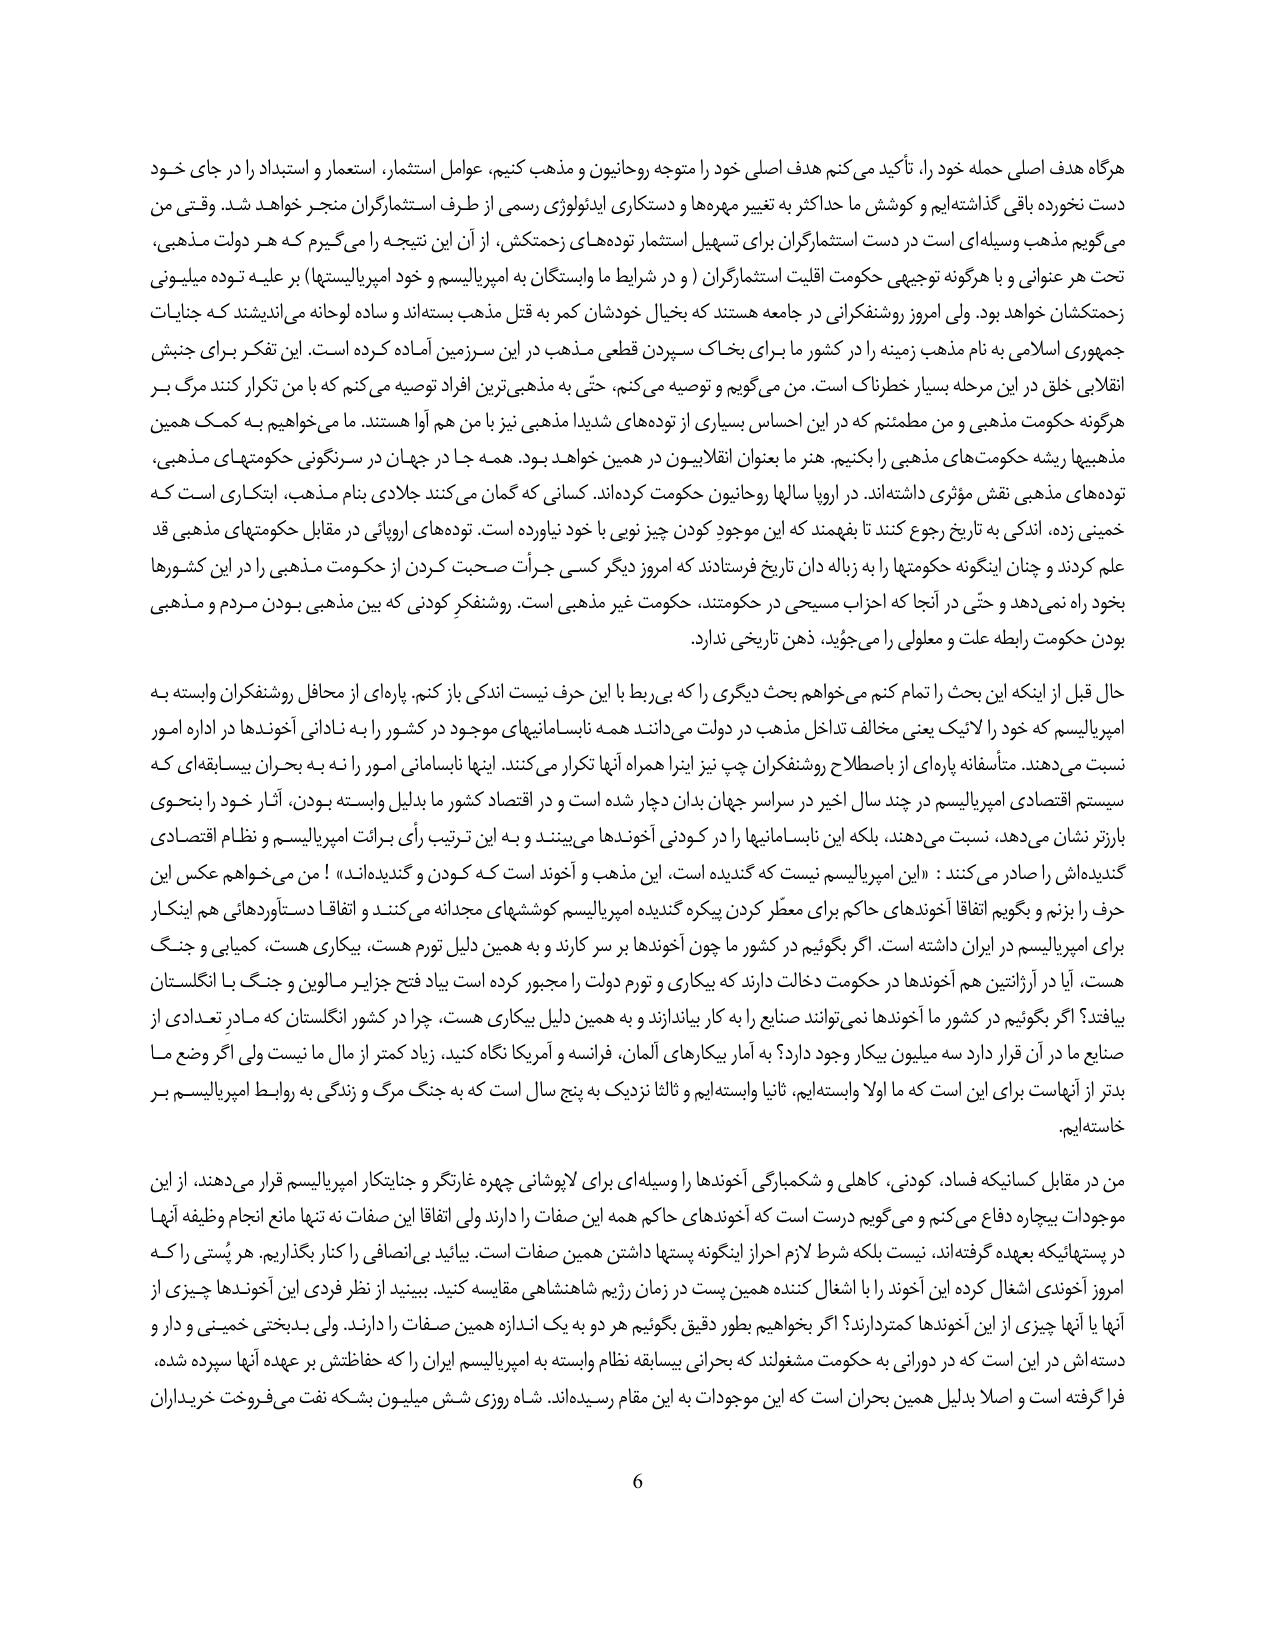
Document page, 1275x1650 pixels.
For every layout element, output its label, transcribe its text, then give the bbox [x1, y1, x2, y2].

text من در مقابل کسانیکه فساد، کودنی، کاهلی و شکمبارگی آخوندها را وسیله‌ای برای لاپوشانی چهره غارتگر و جنایتکار امپریالیسم قرار می‌دهند، از این موجودات بیچاره دفاع می‌کنم و می‌گویم درست است که آخوندهای حاکم همه این صفات را دارند ولی اتفاقا این صفات نه تنها مانع انجام وظیفه آنها در پستهائیکه بعهده گرفته‌اند، نیست بلکه شرط لازم احراز اینگونه پستها داشتن همین صفات است. بیائید بی‌انصافی را کنار بگذاریم. هر پُستی را که امروز آخوندی اشغال کرده این آخوند را با اشغال کننده همین پست در زمان رژیم شاهنشاهی مقایسه کنید. ببینید از نظر فردی این آخوندها چیزی از آنها یا آنها چیزی از این آخوندها کمتردارند؟ اگر بخواهیم بطور دقیق بگوئیم هر دو به یک اندازه همین صفات را دارند. ولی بدبختی خمینی و دار و دسته‌اش در این است که در دورانی به حکومت مشغولند که بحرانی بیسابقه نظام وابسته به امپریالیسم ایران را که حفاظتش بر عهده آنها سپرده شده، فرا گرفته است و اصلا بدلیل همین بحران است که این موجودات به این مقام رسیده‌اند. شاه روزی شش میلیون بشکه نفت می‌فروخت خریداران نازش را هم می‌کشیدند؛ از بس هم پیشنهاد افزایش قیمت کرده بود و خریداران هم پذیرفته بودند «عقاب اوپک» هم لقب گرفته بود. خمینی بیچاره میخواهد روزی یک میلیون و پانصد هزار بشکه بفروشد، باز خریدار پیدا نمی‌شود. هر چه قیمت را پائین می‌آورد باز کسی نمی‌خرد. حال در کشوریکه اقتصادش اینگونه به ارز حاصل از نفت وابسته است، یک چنین کاهش درآمدی چه بحرانی می‌تواند برای چنین رژیمی بوجود آورد؟ خوب، اگر شاه بود چه می‌کرد؟ مگر با فرمان ملوکانه می‌شود ارز خارجی بدست آورد؟ نه، اگر او هم بود، آش همین آش بود و کاسه همین کاسه. آنوقت که شاه از وحشت بزرگ خبر می‌داد خودش می‌دانست چه می‌گوید، وحشت بزرگ، بحران روابط امپریالیستی در ایران بود. وابستگیِ اقتصاد ما به اقتصادِ امپریالیستی که در دوره شاه شدت هر چه بیشتری یافت وقتی سیستم جهانی امپریالیسم دچار بحران شد در پسِ خود می‌بایست وضع نابسامان امروزی را بوجود بیاورد. اوپک در سال ۵۵ روزانه ۴۵ میلیون بشکه نفت می‌فروخت، باز مشتریان التماس می‌کردند که‌اندکی زیاد کن و همین شاه خودمان می‌گفت بیست سال دیگر چکار کنم؟ آخر تمام می‌شود، بیشتر از این نمی‌شود. حالا اوپک خودش قرار ۱۶ میلیون بشکه تولید روزانه می‌گذارد و باز هم مشتری نیست. چرا اینطور شده است؟ برای اینکه بحران عمومی سرمایه‌داری،تولید را در سراسر دنیا به رکود کشانده است، در نتیجه به نفت احتیاج نیست. کارخانه‌ها خوابیده‌اند، کارگران بیکارند و اتفاقا آخوندها تردستی خوبی داشتند. مثلا آنها در ایران، بدلیل اینکه اسلام راجع به زن اِله گفته و بِله، سعی می‌کنند نیمی از جمعیت را از بازار کار بیرون کنند بدون آنکه گناهش به گردن مقصر اصلی یعنی نظام امپریالیستی بیفتد. بگذار زنان بیکار شوند و به اسلام فحش دهند و واقعا فکر کنند که اسلام آنها را بیکار کرده است. می‌فهمید اسلام و آخوندها چقدر در ایران بدرد امپریالیسم می‌خورند. خمینی به جای اینکه بگوید امپریالیسم از ما می‌خواهد که منافقین و کفار یعنی مجاهدین و کمونیستها را بکشیم، می‌گوید «اسلام» از ما می‌خواهد. ولی ما بجای آنکه بگوئیم روابط امپریالیستی باعث بیکاری بخش بزرگی از جمعیت ما شده، می‌گوئیم اسلام زنان ما را بیکار و خانه نشین کرده است. بسیار خوب من می‌خواهم به شما مردم بگویم باید از این هشیارتر بود. باید پشت این اسلام اسلامها، مقصرین واقعی را پیدا کرد. و این اولین حرف من بود با شما مردم در اینجا. [150, 1162, 1125, 1415]
text حال قبل از اینکه این بحث را تمام کنم می‌خواهم بحث دیگری را که بی‌ربط با این حرف نیست اندکی باز کنم. پاره‌ای از محافل روشنفکران وابسته به امپریالیسم که خود را لائیک یعنی مخالف تداخل مذهب در دولت می‌دانند همه نابسامانیهای موجود در کشور را به نادانی آخوندها در اداره امور نسبت می‌دهند. متأسفانه پاره‌ای از باصطلاح روشنفکران چپ نیز اینرا همراه آنها تکرار می‌کنند. اینها نابسامانی امور را نه به بحران بیسابقه‌ای که سیستم اقتصادی امپریالیسم در چند سال اخیر در سراسر جهان بدان دچار شده است و در اقتصاد کشور ما بدلیل وابسته بودن، آثار خود را بنحوی بارزتر نشان می‌دهد، نسبت می‌دهند، بلکه این نابسامانیها را در کودنی آخوندها می‌بینند و به این ترتیب رأى برائت امپریالیسم و نظام اقتصادی گندیده‌اش را صادر می‌کنند : «این امپریالیسم نیست که گندیده است، این مذهب و آخوند است که کودن و گندیده‌اند» ! من می‌خواهم عکس این حرف را بزنم و بگویم اتفاقا آخوندهای حاکم برای معطّر کردن پیکره گندیده امپریالیسم کوششهای مجدانه می‌کنند و اتفاقا دستآوردهائی هم اینکار برای امپریالیسم در ایران داشته است. اگر بگوئیم در کشور ما چون آخوندها بر سر کارند و به همین دلیل تورم هست، بیکاری هست، کمیابی و جنگ هست، آیا در آرژانتین هم آخوندها در حکومت دخالت دارند که بیکاری و تورم دولت را مجبور کرده است بیاد فتح جزایر مالوین و جنگ با انگلستان بیافتد؟ اگر بگوئیم در کشور ما آخوندها نمی‌توانند صنایع را به کار بیاندازند و به همین دلیل بیکاری هست، چرا در کشور انگلستان که مادرِ تعدادی از صنایع ما در آن قرار دارد سه میلیون بیکار وجود دارد؟ به آمار بیکارهای آلمان، فرانسه و آمریکا نگاه کنید، زیاد کمتر از مال ما نیست ولی اگر وضع ما بدتر از آنهاست برای این است که ما اولا وابسته‌ایم، ثانیا وابسته‌ایم و ثالثا نزدیک به پنج سال است که به جنگ مرگ و زندگی به روابط امپریالیسم بر خاسته‌ایم. [150, 674, 1125, 1144]
text در راه مبارزه البتّه تا آنجائیکه که لازم باشد باید سعی کرد اینگونه سلاحهای فرعی نظیر مذهب و غیره را نیز در دست دشمن خنثی و بی‌اثر نمود. ولی هرگاه هدف اصلی حمله خود را، تأکید می‌کنم هدف اصلی خود را متوجه روحانیون و مذهب کنیم، عوامل استثمار، استعمار و استبداد را در جای خود دست نخورده باقی گذاشته‌ایم و کوشش ما حداکثر به تغییر مهره‌ها و دستکاری ایدئولوژی رسمی از طرف استثمارگران منجر خواهد شد. وقتی من می‌گویم مذهب وسیله‌ای است در دست استثمارگران برای تسهیل استثمار توده‌های زحمتکش، از آن این نتیجه را می‌گیرم که هر دولت مذهبی، تحت هر عنوانی و با هرگونه توجیهی حکومت اقلیت استثمارگران ( و در شرایط ما وابستگان به امپریالیسم و خود امپریالیستها) بر علیه توده میلیونی زحمتکشان خواهد بود. ولی امروز روشنفکرانی در جامعه هستند که بخیال خودشان کمر به قتل مذهب بسته‌اند و ساده لوحانه می‌اندیشند که جنایات جمهوری اسلامی به نام مذهب زمینه را در کشور ما برای بخاک سپردن قطعی مذهب در این سرزمین آماده کرده است. این تفکر برای جنبش انقلابی خلق در این مرحله بسیار خطرناک است. من می‌گویم و توصیه می‌کنم، حتّی به مذهبی‌ترین افراد توصیه می‌کنم که با من تکرار کنند مرگ بر هرگونه حکومت مذهبی و من مطمئنم که در این احساس بسیاری از توده‌های شدیدا مذهبی نیز با من هم آوا هستند. ما می‌خواهیم به کمک همین مذهبیها ریشه حکومت‌های مذهبی را بکنیم. هنر ما بعنوان انقلابیون در همین خواهد بود. همه جا در جهان در سرنگونی حکومتهای مذهبی، توده‌های مذهبی نقش مؤثری داشته‌اند. در اروپا سالها روحانیون حکومت کرده‌اند. کسانی که گمان می‌کنند جلادی بنام مذهب، ابتکاری است که خمینی زده، اندکی به تاریخ رجوع کنند تا بفهمند که این موجودِ کودن چیز نویی با خود نیاورده است. توده‌های اروپائی در مقابل حکومتهای مذهبی قد علم کردند و چنان اینگونه حکومتها را به زباله دان تاریخ فرستادند که امروز دیگر کسی جرأت صحبت کردن از حکومت مذهبی را در این کشورها بخود راه نمی‌دهد و حتّی در آنجا که احزاب مسیحی در حکومتند، حکومت غیر مذهبی است. روشنفکرِ کودنی که بین مذهبی بودن مردم و مذهبی بودن حکومت رابطه علت و معلولی را می‌جوُید، ذهن تاریخی ندارد. [150, 150, 1125, 656]
